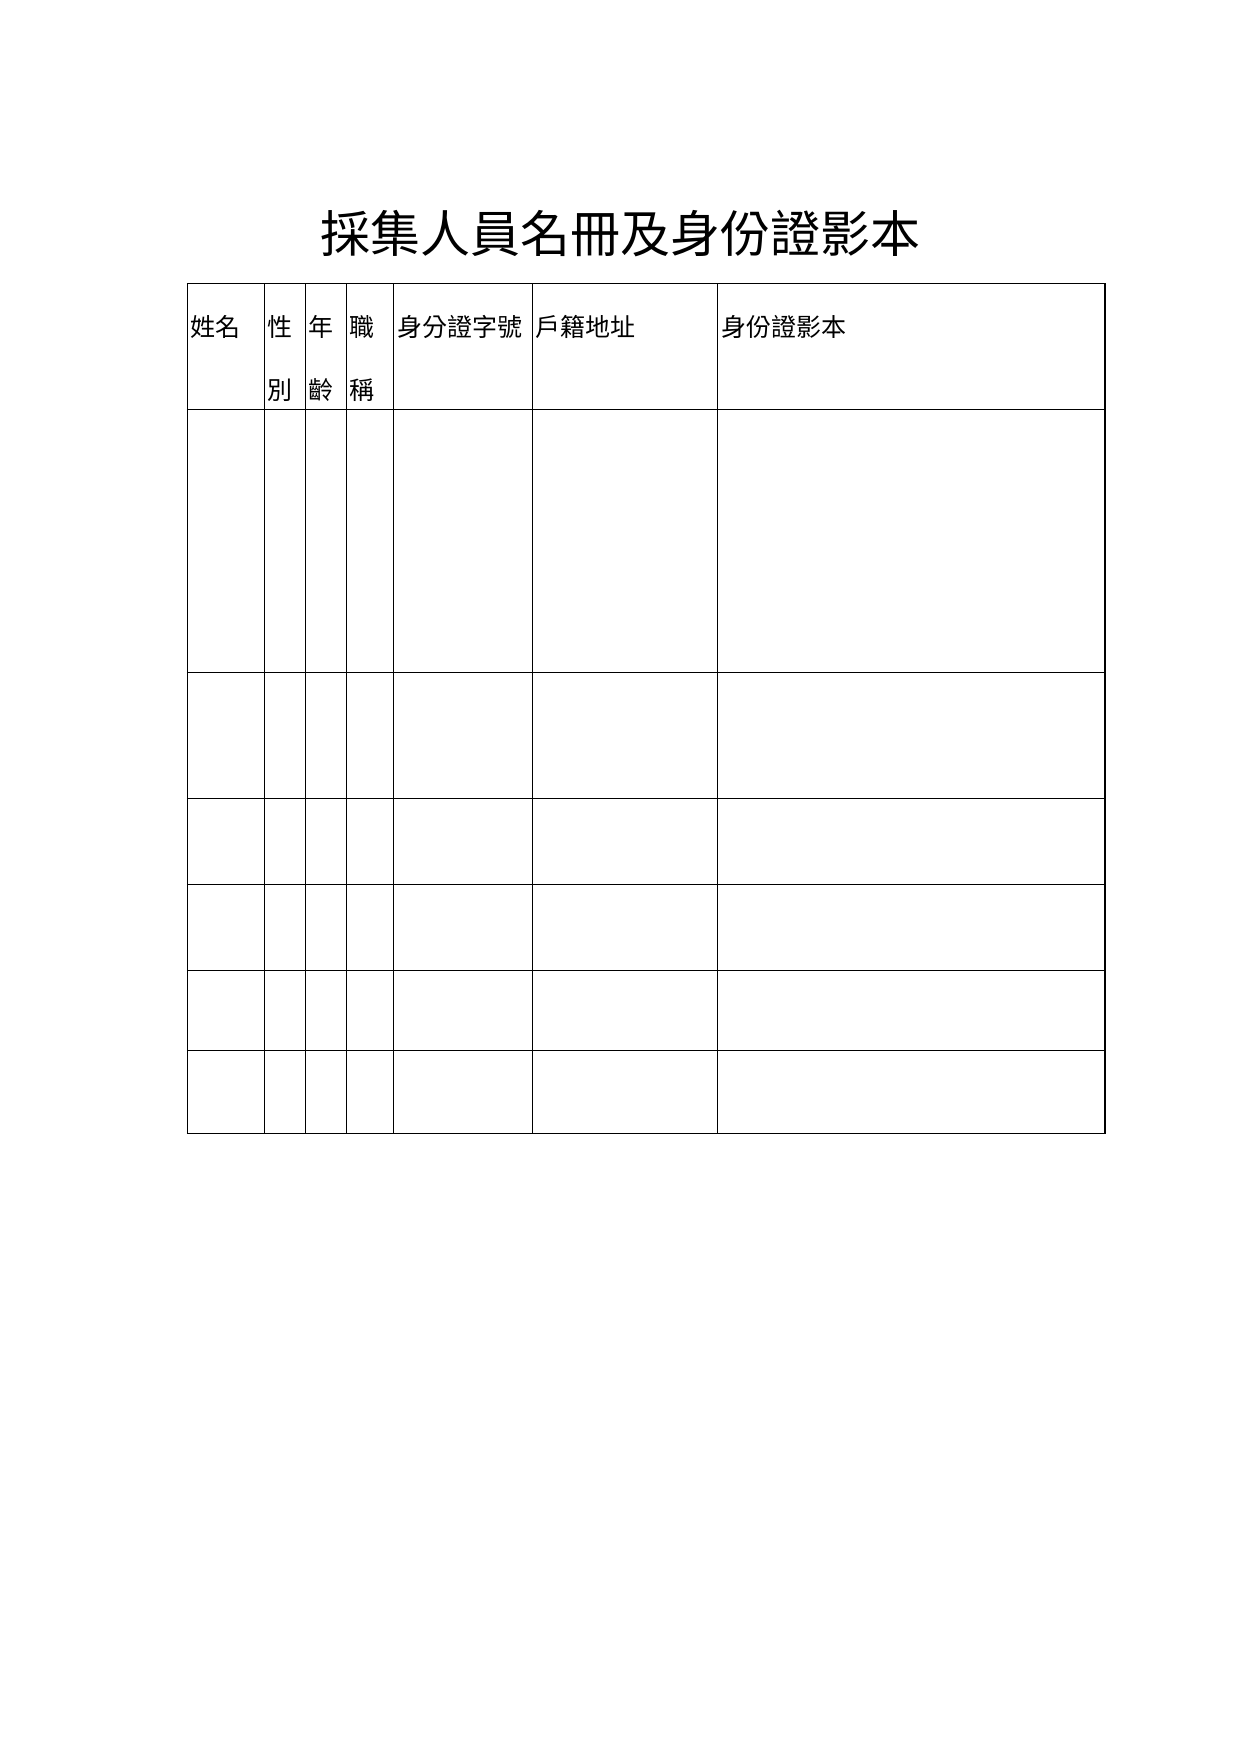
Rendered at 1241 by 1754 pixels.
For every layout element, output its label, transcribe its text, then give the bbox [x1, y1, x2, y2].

table_cell [718, 971, 1104, 1050]
table_cell [265, 673, 305, 798]
table_cell [394, 673, 532, 798]
table_cell [718, 673, 1104, 798]
table_cell [306, 885, 346, 970]
table_cell [347, 971, 393, 1050]
table_cell [347, 1051, 393, 1133]
table_cell [306, 1051, 346, 1133]
table_cell [394, 410, 532, 672]
table_cell [188, 673, 264, 798]
table_header 身分證字號 [394, 284, 532, 409]
table_header 姓名 [188, 284, 264, 409]
table_cell [533, 885, 717, 970]
table_cell [265, 885, 305, 970]
table_cell [718, 1051, 1104, 1133]
table_cell [188, 885, 264, 970]
table_header 職稱 [347, 284, 393, 409]
table_cell [265, 799, 305, 883]
table_cell [718, 885, 1104, 970]
table_cell [188, 799, 264, 883]
table_cell [347, 799, 393, 883]
table_cell [306, 799, 346, 883]
table_cell [265, 1051, 305, 1133]
table_cell [347, 673, 393, 798]
table_cell [188, 1134, 1105, 1215]
text 採集人員名冊及身份證影本 [187, 158, 1053, 283]
table_cell [394, 885, 532, 970]
table_cell [533, 410, 717, 672]
table_header 戶籍地址 [533, 284, 717, 409]
table_cell [347, 410, 393, 672]
table_cell [718, 410, 1104, 672]
table_header 性別 [265, 284, 305, 409]
table_cell [306, 410, 346, 672]
table_cell [394, 971, 532, 1050]
table_header 身份證影本 [718, 284, 1104, 409]
table_cell [306, 673, 346, 798]
table_cell [306, 971, 346, 1050]
table_cell [188, 1051, 264, 1133]
table_cell [533, 799, 717, 883]
table_cell [188, 971, 264, 1050]
table_cell [265, 410, 305, 672]
table_cell [188, 410, 264, 672]
table_cell [347, 885, 393, 970]
table_cell [265, 971, 305, 1050]
table_cell [533, 1051, 717, 1133]
table_cell [394, 799, 532, 883]
table_cell [394, 1051, 532, 1133]
table_cell [718, 799, 1104, 883]
table_cell [533, 971, 717, 1050]
table_header 年齡 [306, 284, 346, 409]
table_cell [533, 673, 717, 798]
